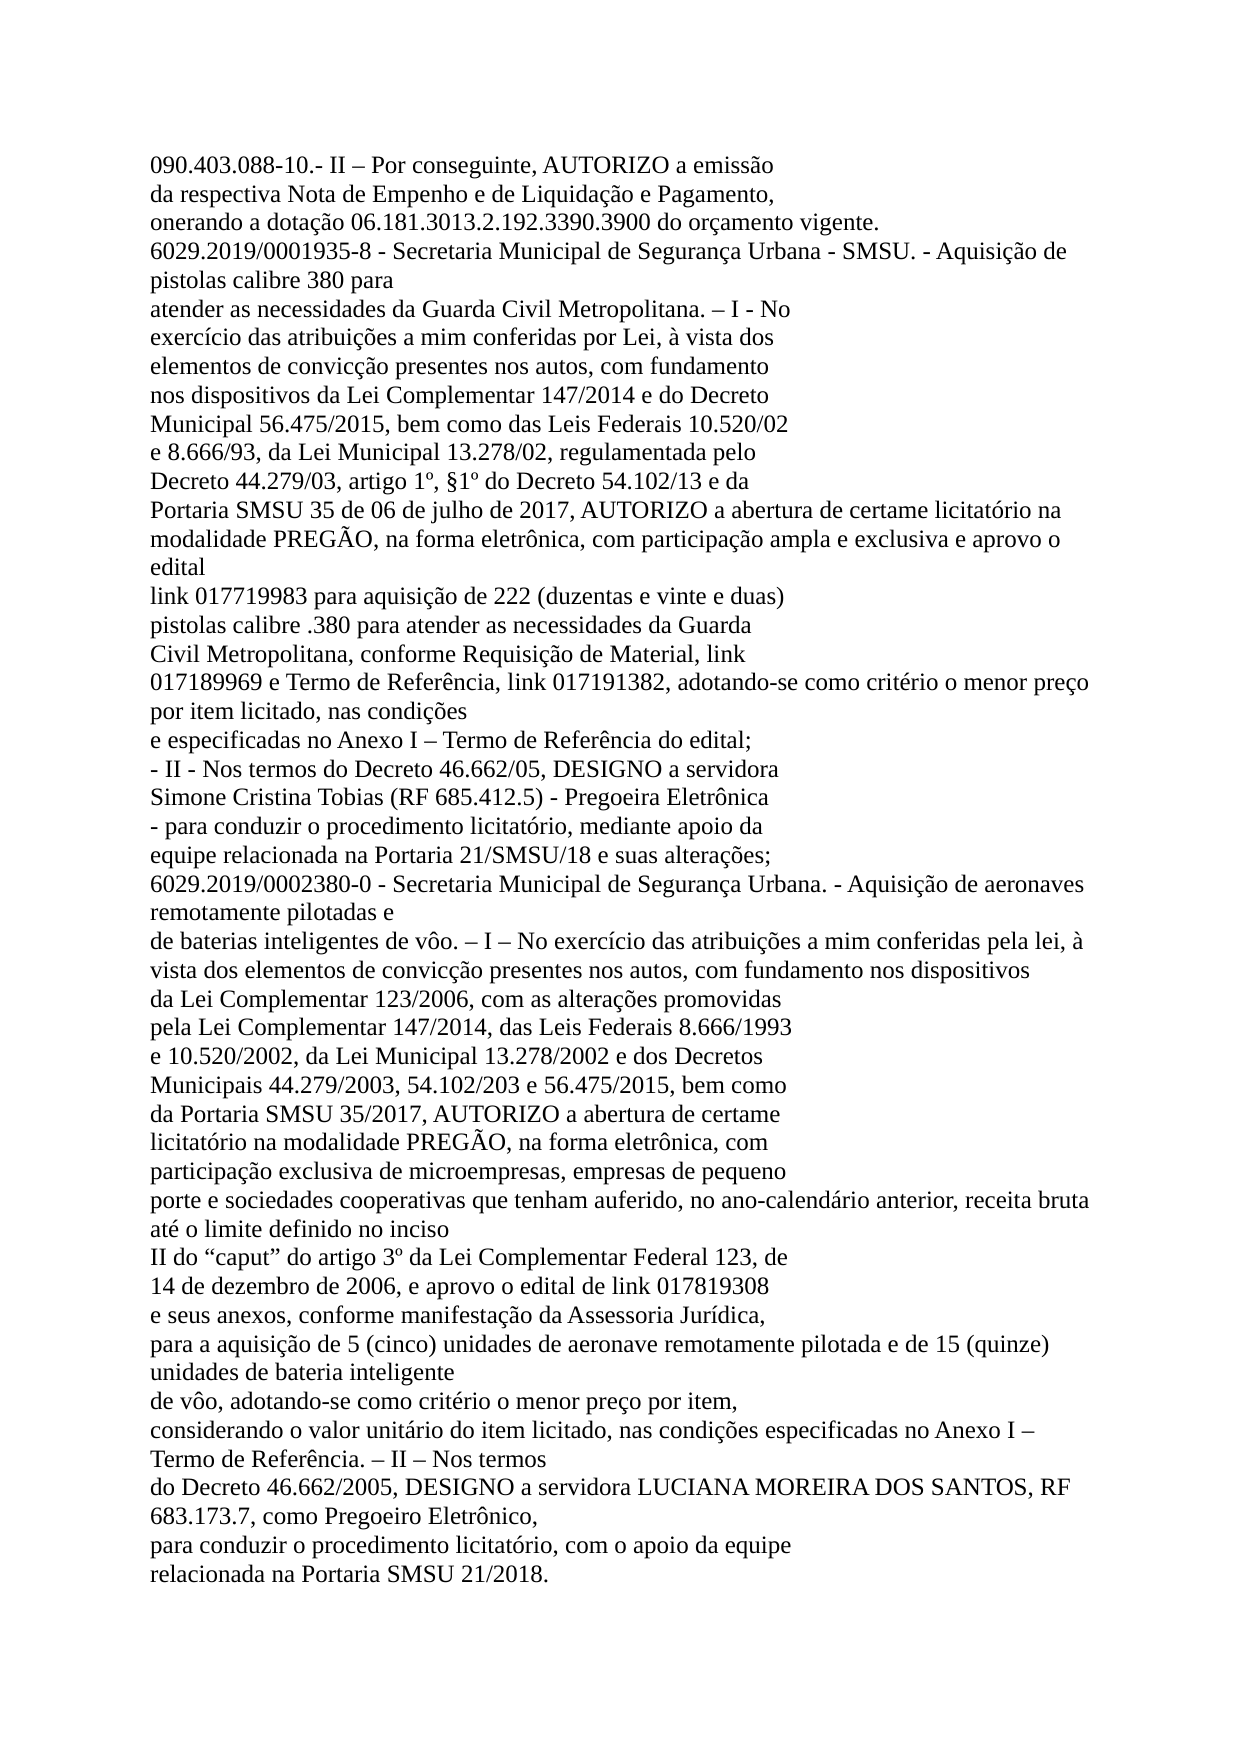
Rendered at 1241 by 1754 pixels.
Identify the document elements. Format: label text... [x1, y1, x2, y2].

text pela Lei Complementar 147/2014, das Leis Federais 8.666/1993 [150, 1012, 1090, 1041]
text da Portaria SMSU 35/2017, AUTORIZO a abertura de certame [150, 1099, 1090, 1127]
text pistolas calibre .380 para atender as necessidades da Guarda [150, 610, 1090, 639]
text participação exclusiva de microempresas, empresas de pequeno [150, 1156, 1090, 1185]
text para conduzir o procedimento licitatório, com o apoio da equipe [150, 1530, 1090, 1559]
text 6029.2019/0002380-0 - Secretaria Municipal de Segurança Urbana. - Aquisição de aeronaves remotamente pilotadas e [150, 869, 1090, 926]
text exercício das atribuições a mim conferidas por Lei, à vista dos [150, 322, 1090, 351]
text considerando o valor unitário do item licitado, nas condições especificadas no Anexo I – Termo de Referência. – II – Nos termos [150, 1415, 1090, 1472]
text e especificadas no Anexo I – Termo de Referência do edital; [150, 725, 1090, 754]
text link 017719983 para aquisição de 222 (duzentas e vinte e duas) [150, 581, 1090, 610]
text 090.403.088-10.- II – Por conseguinte, AUTORIZO a emissão [150, 150, 1090, 179]
text Portaria SMSU 35 de 06 de julho de 2017, AUTORIZO a abertura de certame licitatório na modalidade PREGÃO, na forma eletrônica, com participação ampla e exclusiva e aprovo o edital [150, 495, 1090, 581]
text de vôo, adotando-se como critério o menor preço por item, [150, 1386, 1090, 1415]
text - II - Nos termos do Decreto 46.662/05, DESIGNO a servidora [150, 754, 1090, 782]
text equipe relacionada na Portaria 21/SMSU/18 e suas alterações; [150, 840, 1090, 869]
text de baterias inteligentes de vôo. – I – No exercício das atribuições a mim conferidas pela lei, à vista dos elementos de convicção presentes nos autos, com fundamento nos dispositivos [150, 926, 1090, 984]
text e 8.666/93, da Lei Municipal 13.278/02, regulamentada pelo [150, 437, 1090, 466]
text onerando a dotação 06.181.3013.2.192.3390.3900 do orçamento vigente. [150, 207, 1090, 236]
text Decreto 44.279/03, artigo 1º, §1º do Decreto 54.102/13 e da [150, 466, 1090, 495]
text relacionada na Portaria SMSU 21/2018. [150, 1559, 1090, 1587]
text porte e sociedades cooperativas que tenham auferido, no ano-calendário anterior, receita bruta até o limite definido no inciso [150, 1185, 1090, 1242]
text da respectiva Nota de Empenho e de Liquidação e Pagamento, [150, 179, 1090, 207]
text Civil Metropolitana, conforme Requisição de Material, link [150, 639, 1090, 667]
text elementos de convicção presentes nos autos, com fundamento [150, 351, 1090, 380]
text II do “caput” do artigo 3º da Lei Complementar Federal 123, de [150, 1242, 1090, 1271]
text - para conduzir o procedimento licitatório, mediante apoio da [150, 811, 1090, 840]
text do Decreto 46.662/2005, DESIGNO a servidora LUCIANA MOREIRA DOS SANTOS, RF 683.173.7, como Pregoeiro Eletrônico, [150, 1472, 1090, 1530]
text 14 de dezembro de 2006, e aprovo o edital de link 017819308 [150, 1271, 1090, 1300]
text e 10.520/2002, da Lei Municipal 13.278/2002 e dos Decretos [150, 1041, 1090, 1070]
text para a aquisição de 5 (cinco) unidades de aeronave remotamente pilotada e de 15 (quinze) unidades de bateria inteligente [150, 1329, 1090, 1386]
text Simone Cristina Tobias (RF 685.412.5) - Pregoeira Eletrônica [150, 782, 1090, 811]
text da Lei Complementar 123/2006, com as alterações promovidas [150, 984, 1090, 1012]
text 6029.2019/0001935-8 - Secretaria Municipal de Segurança Urbana - SMSU. - Aquisição de pistolas calibre 380 para [150, 236, 1090, 294]
text Municipal 56.475/2015, bem como das Leis Federais 10.520/02 [150, 409, 1090, 437]
text e seus anexos, conforme manifestação da Assessoria Jurídica, [150, 1300, 1090, 1329]
text licitatório na modalidade PREGÃO, na forma eletrônica, com [150, 1127, 1090, 1156]
text 017189969 e Termo de Referência, link 017191382, adotando-se como critério o menor preço por item licitado, nas condições [150, 667, 1090, 725]
text Municipais 44.279/2003, 54.102/203 e 56.475/2015, bem como [150, 1070, 1090, 1099]
text atender as necessidades da Guarda Civil Metropolitana. – I - No [150, 294, 1090, 322]
text nos dispositivos da Lei Complementar 147/2014 e do Decreto [150, 380, 1090, 409]
